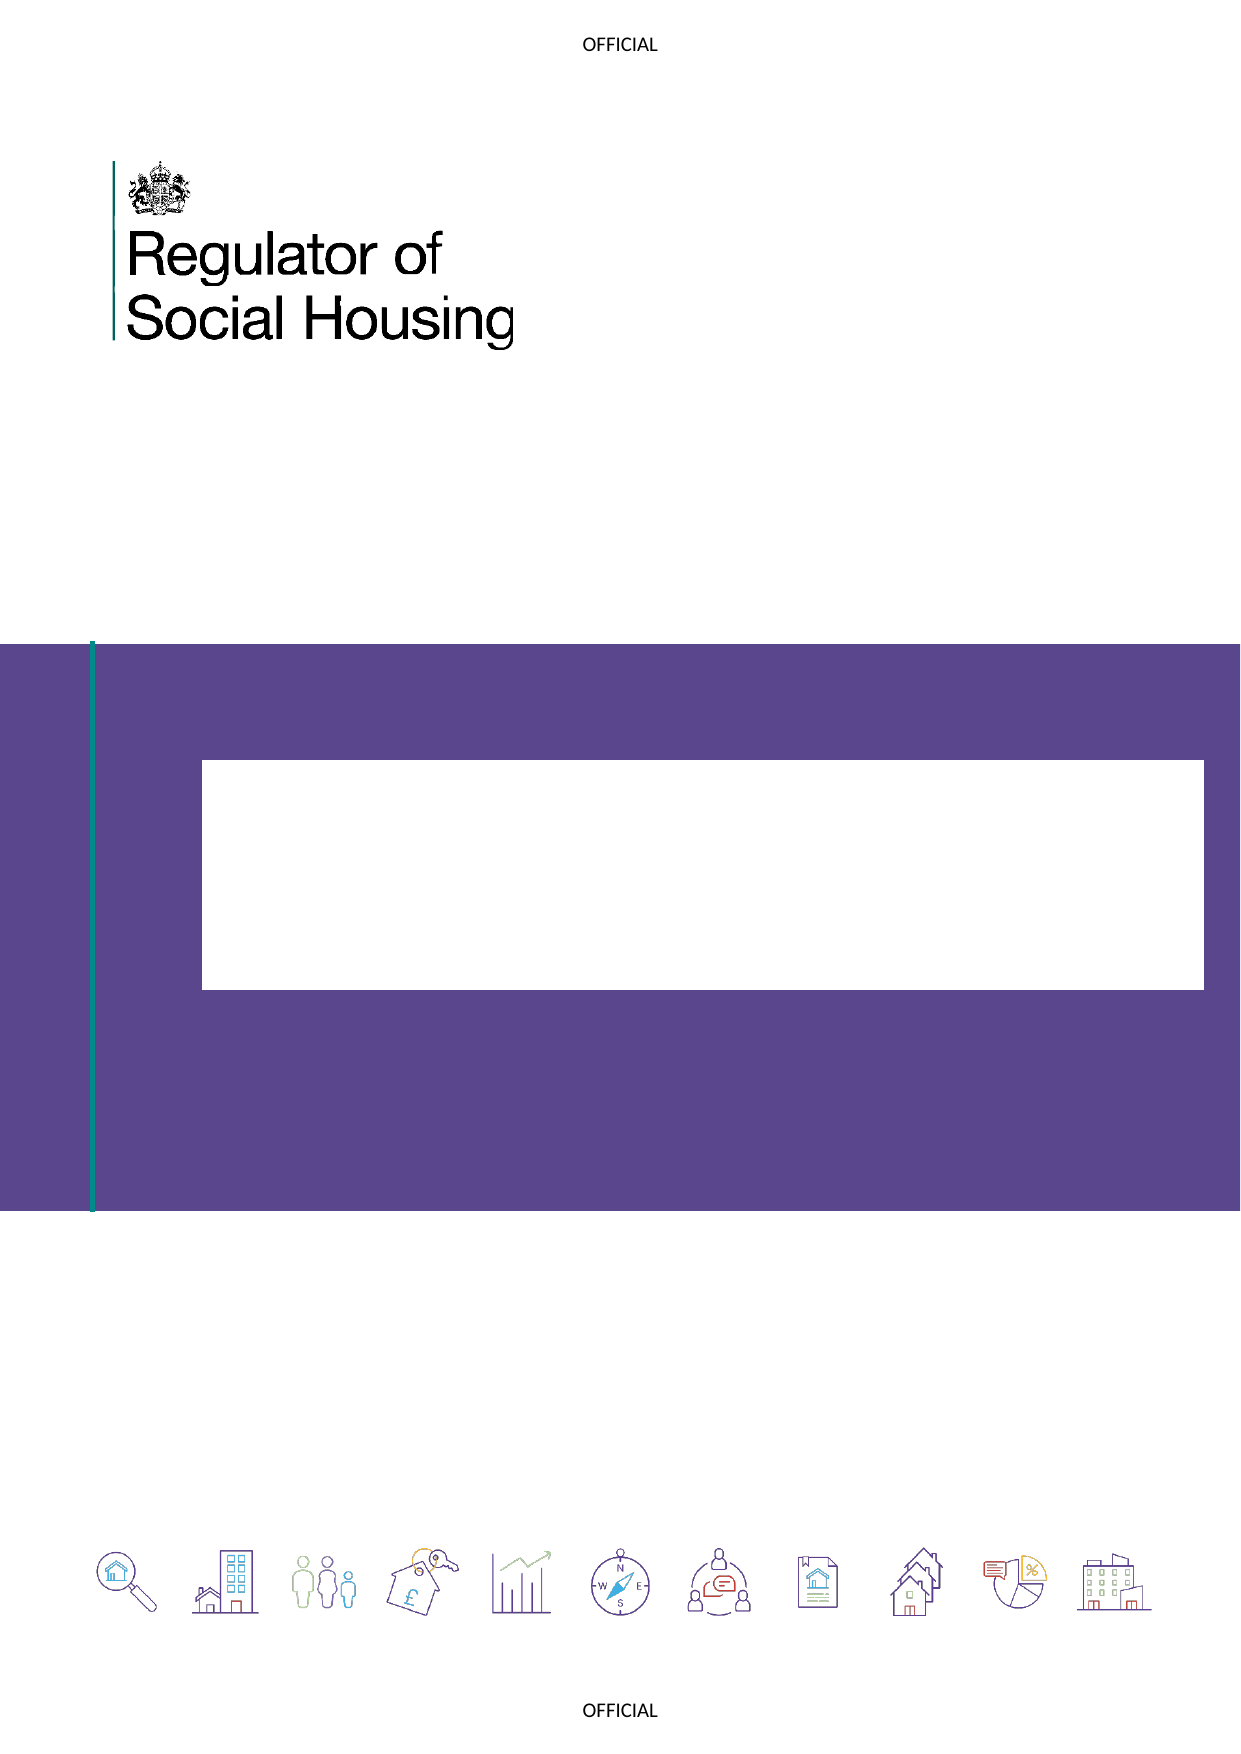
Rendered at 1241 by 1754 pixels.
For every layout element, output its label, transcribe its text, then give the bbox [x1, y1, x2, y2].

title Procurement policy [217, 767, 1189, 854]
